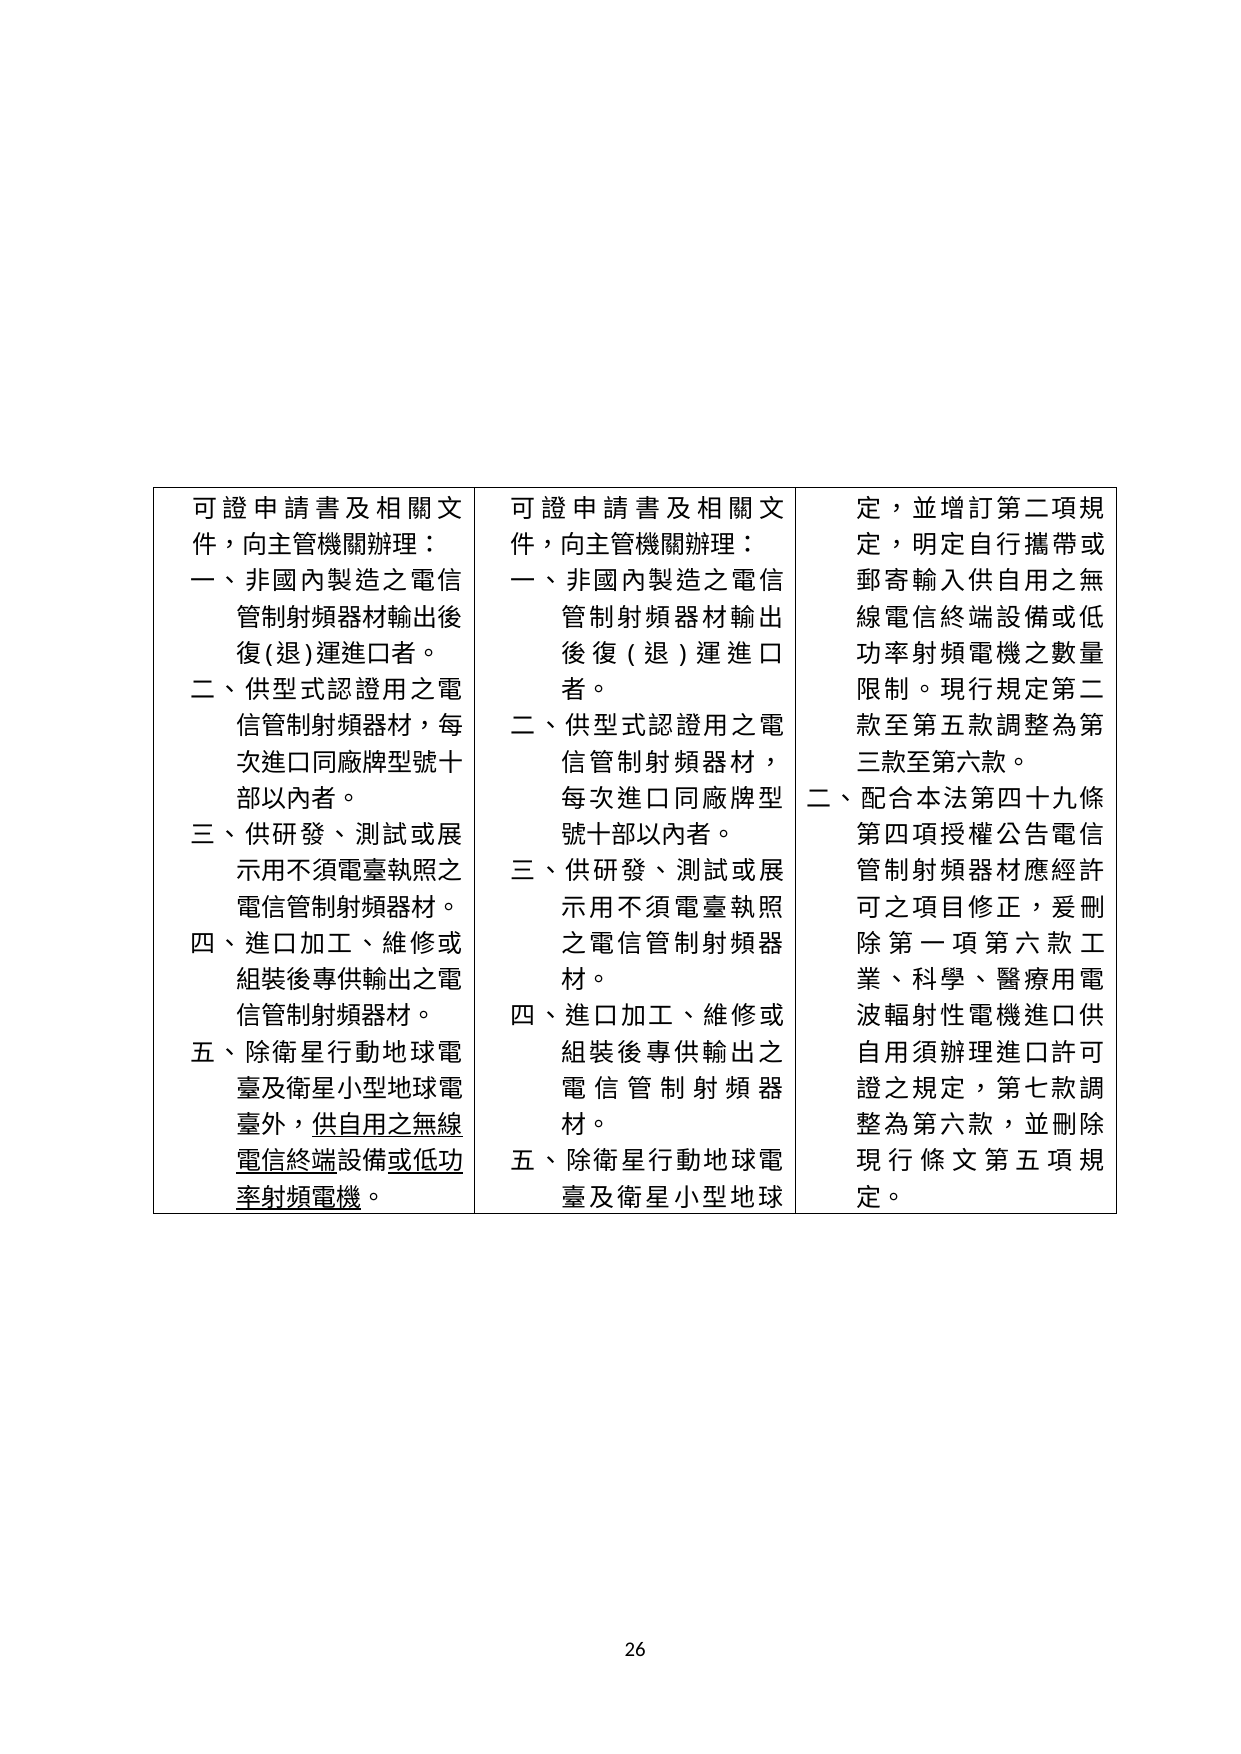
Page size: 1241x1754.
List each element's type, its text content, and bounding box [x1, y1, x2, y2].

table_cell 可證申請書及相關文件，向主管機關辦理： 一、非國內製造之電信管制射頻器材輸出後復(退)運進口者。 二、供型式認證用之電信管制射頻器材，每次進口同廠牌型號十部以內者。 三、供研發、測試或展示用不須電臺執照之電信管制射頻器材。 四、進口加工、維修或組裝後專供輸出之電信管制射頻器材。 五、除衛星行動地球電臺及衛星小型地球 [475, 488, 795, 1213]
table_cell 可證申請書及相關文件，向主管機關辦理： 一、非國內製造之電信管制射頻器材輸出後復(退)運進口者。 二、供型式認證用之電信管制射頻器材，每次進口同廠牌型號十部以內者。 三、供研發、測試或展示用不須電臺執照之電信管制射頻器材。 四、進口加工、維修或組裝後專供輸出之電信管制射頻器材。 五、除衛星行動地球電臺及衛星小型地球電臺外，供自用之無線電信終端設備或低功率射頻電機。 [154, 488, 474, 1213]
table_cell 定，並增訂第二項規定，明定自行攜帶或郵寄輸入供自用之無線電信終端設備或低功率射頻電機之數量限制。現行規定第二款至第五款調整為第三款至第六款。 二、配合本法第四十九條第四項授權公告電信管制射頻器材應經許可之項目修正，爰刪除第一項第六款工業、科學、醫療用電波輻射性電機進口供自用須辦理進口許可證之規定，第七款調整為第六款，並刪除現行條文第五項規定。 [796, 488, 1116, 1213]
